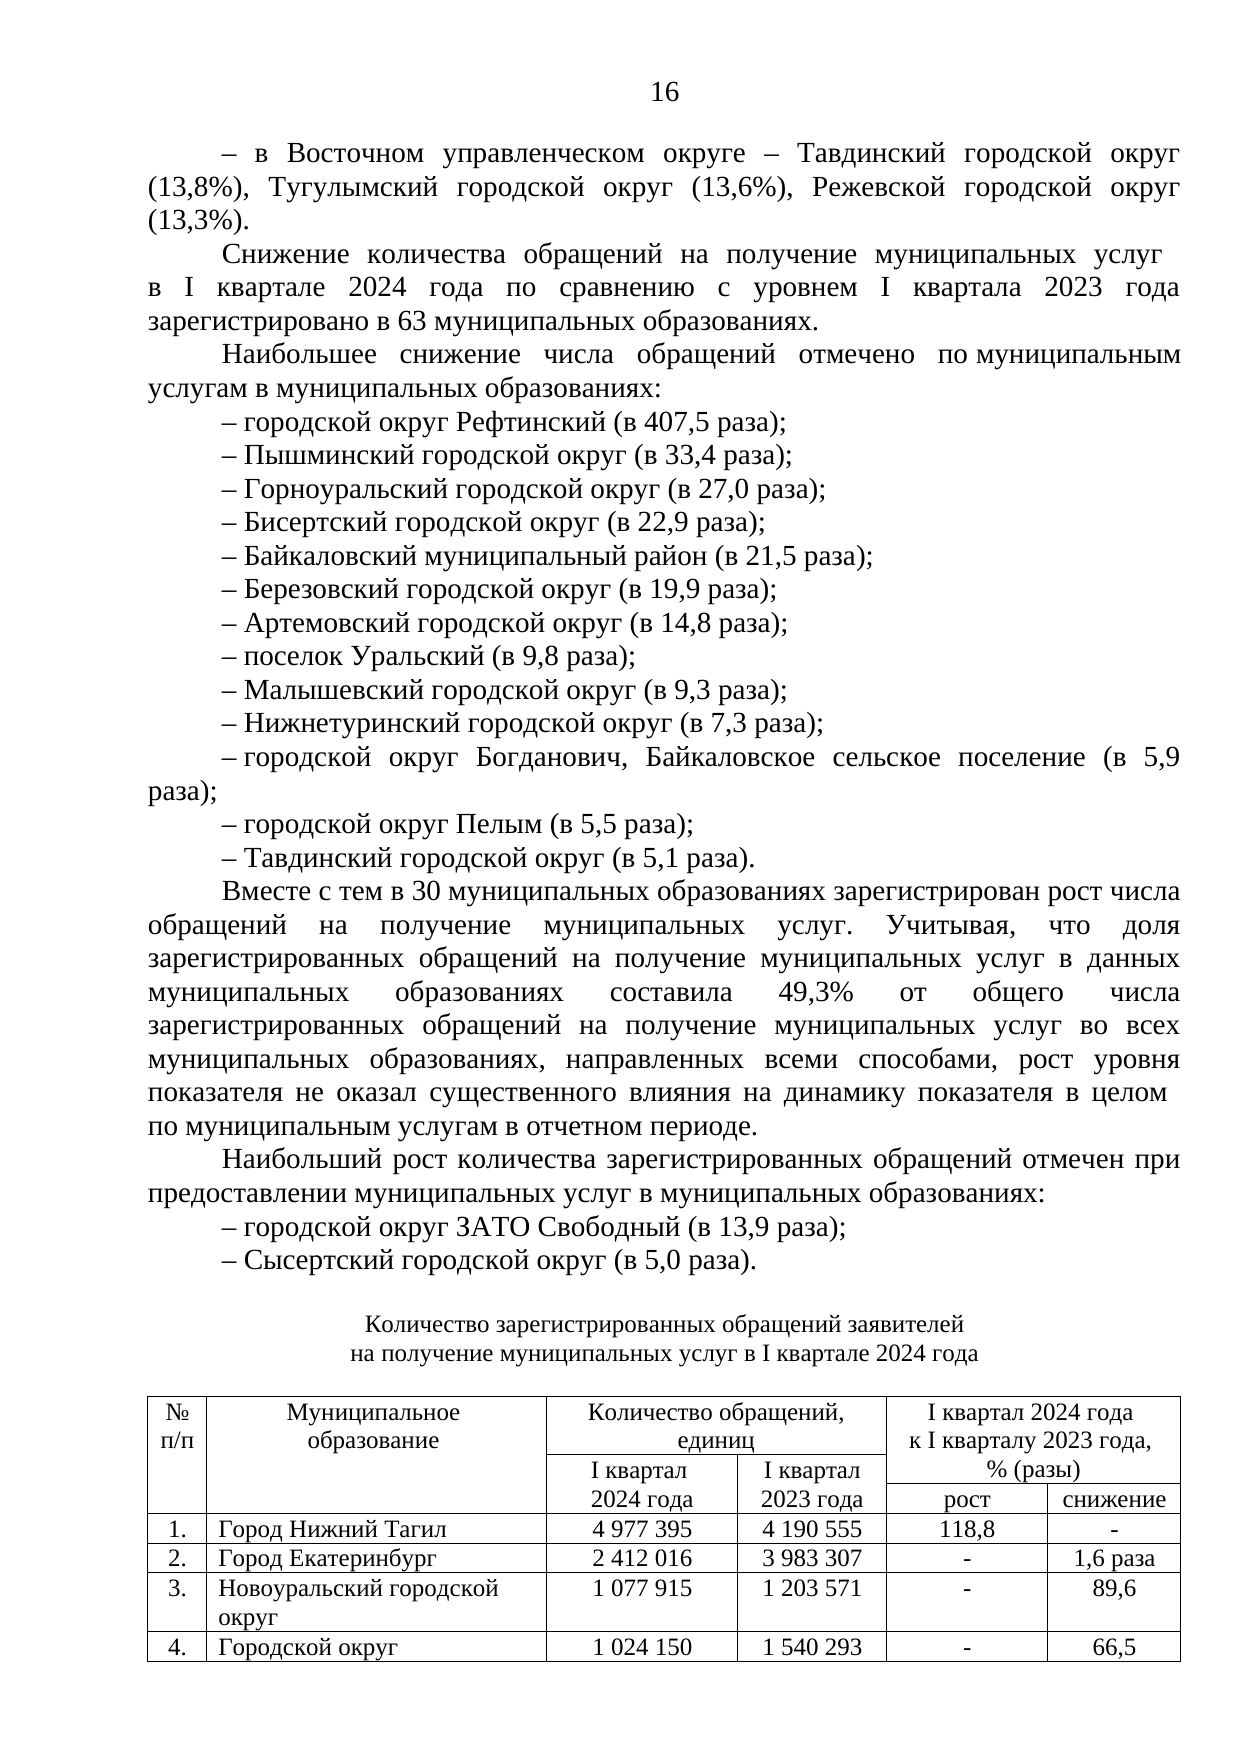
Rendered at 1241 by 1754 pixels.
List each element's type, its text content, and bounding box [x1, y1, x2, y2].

table_cell снижение [1048, 1484, 1180, 1513]
table_cell 3. [148, 1573, 206, 1631]
table_cell I квартал 2023 года [738, 1455, 886, 1513]
table_cell Городской округ [207, 1632, 546, 1661]
table_cell 1 024 150 [547, 1632, 737, 1661]
table_header I квартал 2024 года к I кварталу 2023 года, % (разы) [887, 1397, 1180, 1483]
table_cell 3 983 307 [738, 1544, 886, 1572]
text – Артемовский городской округ (в 14,8 раза); [148, 605, 1181, 638]
text – городской округ Рефтинский (в 407,5 раза); [148, 404, 1181, 437]
table_cell рост [887, 1484, 1047, 1513]
table_cell I квартал 2024 года [547, 1455, 737, 1513]
text – Сысертский городской округ (в 5,0 раза). [148, 1242, 1181, 1276]
table_cell Новоуральский городской округ [207, 1573, 546, 1631]
table_cell - [887, 1544, 1047, 1572]
text – городской округ Пелым (в 5,5 раза); [148, 806, 1181, 840]
table_cell 2. [148, 1544, 206, 1572]
text – Тавдинский городской округ (в 5,1 раза). [148, 840, 1181, 873]
table_cell - [1048, 1514, 1180, 1542]
text – городской округ Богданович, Байкаловское сельское поселение (в 5,9 раза); [148, 739, 1181, 806]
text – Горноуральский городской округ (в 27,0 раза); [148, 471, 1181, 504]
text Количество зарегистрированных обращений заявителей на получение муниципальных услуг в I квартале 2024 года [148, 1309, 1181, 1367]
table_cell Город Екатеринбург [207, 1544, 546, 1572]
table_cell - [887, 1573, 1047, 1631]
table_cell 66,5 [1048, 1632, 1180, 1661]
table_cell 4 190 555 [738, 1514, 886, 1542]
text – Березовский городской округ (в 19,9 раза); [148, 571, 1181, 605]
table_cell 1,6 раза [1048, 1544, 1180, 1572]
text – Бисертский городской округ (в 22,9 раза); [148, 504, 1181, 538]
text Наибольшее снижение числа обращений отмечено по муниципальным услугам в муниципальных образованиях: [148, 337, 1181, 404]
table_header Муниципальное образование [207, 1397, 546, 1513]
table_header № п/п [148, 1397, 206, 1513]
table_cell 118,8 [887, 1514, 1047, 1542]
table_cell 1 203 571 [738, 1573, 886, 1631]
text Снижение количества обращений на получение муниципальных услуг в I квартале 2024 года по сравнению с уровнем I квартала 2023 года зарегистрировано в 63 муниципальных образованиях. [148, 236, 1181, 337]
text – городской округ ЗАТО Свободный (в 13,9 раза); [148, 1209, 1181, 1242]
table_cell Город Нижний Тагил [207, 1514, 546, 1542]
table_cell 89,6 [1048, 1573, 1180, 1631]
text – Пышминский городской округ (в 33,4 раза); [148, 437, 1181, 471]
table_cell 1 540 293 [738, 1632, 886, 1661]
text Вместе с тем в 30 муниципальных образованиях зарегистрирован рост числа обращений на получение муниципальных услуг. Учитывая, что доля зарегистрированных обращений на получение муниципальных услуг в данных муниципальных образованиях составила 49,3% от общего числа зарегистрированных обращений на получение муниципальных услуг во всех муниципальных образованиях, направленных всеми способами, рост уровня показателя не оказал существенного влияния на динамику показателя в целом по муниципальным услугам в отчетном периоде. [148, 873, 1181, 1142]
text – Нижнетуринский городской округ (в 7,3 раза); [148, 706, 1181, 739]
table_cell 1. [148, 1514, 206, 1542]
text – поселок Уральский (в 9,8 раза); [148, 638, 1181, 672]
text – Байкаловский муниципальный район (в 21,5 раза); [148, 538, 1181, 571]
text – Малышевский городской округ (в 9,3 раза); [148, 672, 1181, 706]
table_header Количество обращений, единиц [547, 1397, 886, 1454]
table_cell 2 412 016 [547, 1544, 737, 1572]
text – в Восточном управленческом округе – Тавдинский городской округ (13,8%), Тугулымский городской округ (13,6%), Режевской городской округ (13,3%). [148, 135, 1181, 236]
table_cell 4 977 395 [547, 1514, 737, 1542]
table_cell - [887, 1632, 1047, 1661]
table_cell 4. [148, 1632, 206, 1661]
table_cell 1 077 915 [547, 1573, 737, 1631]
text Наибольший рост количества зарегистрированных обращений отмечен при предоставлении муниципальных услуг в муниципальных образованиях: [148, 1142, 1181, 1209]
